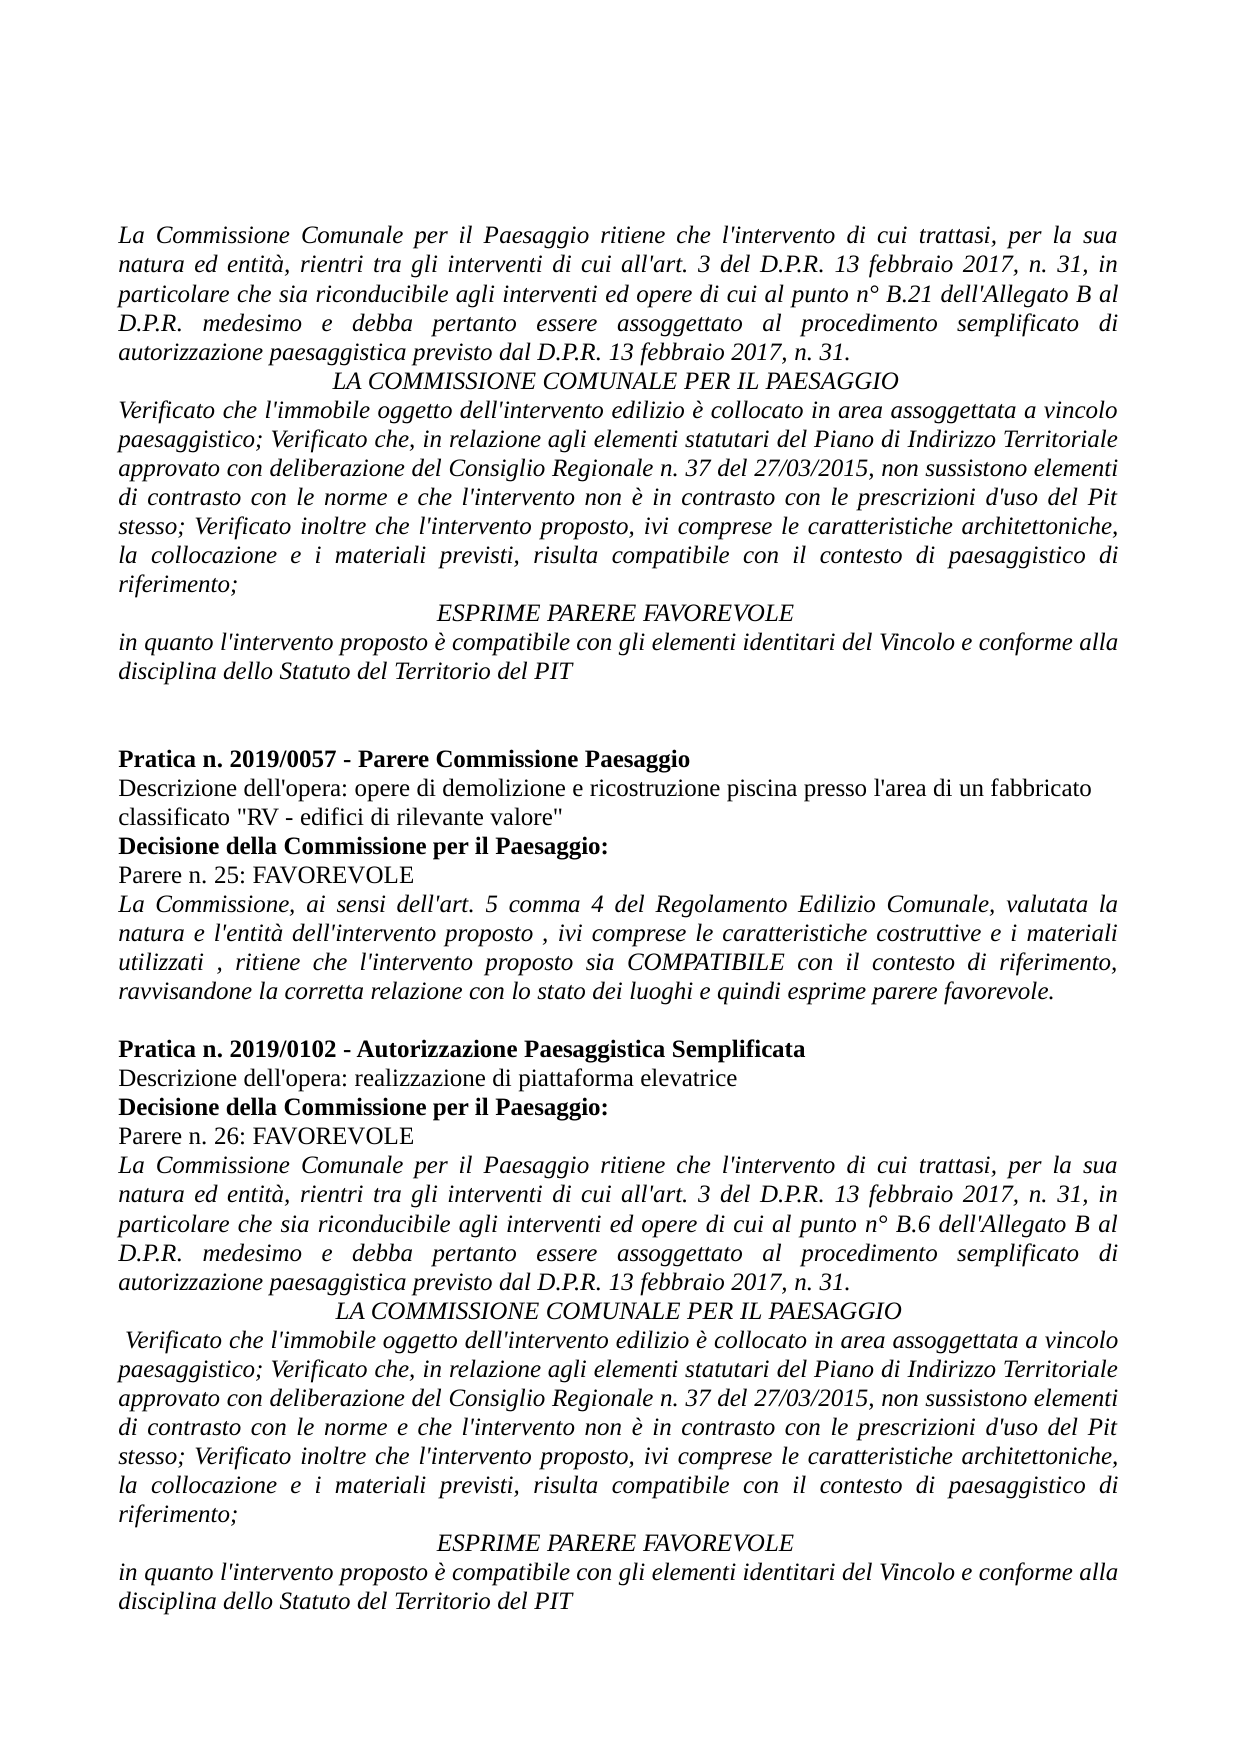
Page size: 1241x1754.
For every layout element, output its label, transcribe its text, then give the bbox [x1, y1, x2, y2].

text in quanto l'intervento proposto è compatibile con gli elementi identitari del Vincolo e conforme alla disciplina dello Statuto del Territorio del PIT [118, 1557, 1122, 1615]
text Decisione della Commissione per il Paesaggio: [118, 1092, 1122, 1121]
text ESPRIME PARERE FAVOREVOLE [118, 1528, 1122, 1557]
text ESPRIME PARERE FAVOREVOLE [118, 598, 1122, 627]
text Pratica n. 2019/0057 - Parere Commissione Paesaggio [118, 743, 1122, 772]
text in quanto l'intervento proposto è compatibile con gli elementi identitari del Vincolo e conforme alla disciplina dello Statuto del Territorio del PIT [118, 627, 1122, 685]
text Descrizione dell'opera: realizzazione di piattaforma elevatrice [118, 1063, 1122, 1092]
text Pratica n. 2019/0102 - Autorizzazione Paesaggistica Semplificata [118, 1034, 1122, 1063]
text La Commissione, ai sensi dell'art. 5 comma 4 del Regolamento Edilizio Comunale, valutata la natura e l'entità dell'intervento proposto , ivi comprese le caratteristiche costruttive e i materiali utilizzati , ritiene che l'intervento proposto sia COMPATIBILE con il contesto di riferimento, ravvisandone la corretta relazione con lo stato dei luoghi e quindi esprime parere favorevole. [118, 889, 1122, 1005]
text La Commissione Comunale per il Paesaggio ritiene che l'intervento di cui trattasi, per la sua natura ed entità, rientri tra gli interventi di cui all'art. 3 del D.P.R. 13 febbraio 2017, n. 31, in particolare che sia riconducibile agli interventi ed opere di cui al punto n° B.21 dell'Allegato B al D.P.R. medesimo e debba pertanto essere assoggettato al procedimento semplificato di autorizzazione paesaggistica previsto dal D.P.R. 13 febbraio 2017, n. 31. [118, 220, 1122, 366]
text Parere n. 26: FAVOREVOLE [118, 1121, 1122, 1150]
text Verificato che l'immobile oggetto dell'intervento edilizio è collocato in area assoggettata a vincolo paesaggistico; Verificato che, in relazione agli elementi statutari del Piano di Indirizzo Territoriale approvato con deliberazione del Consiglio Regionale n. 37 del 27/03/2015, non sussistono elementi di contrasto con le norme e che l'intervento non è in contrasto con le prescrizioni d'uso del Pit stesso; Verificato inoltre che l'intervento proposto, ivi comprese le caratteristiche architettoniche, la collocazione e i materiali previsti, risulta compatibile con il contesto di paesaggistico di riferimento; [118, 395, 1122, 598]
text La Commissione Comunale per il Paesaggio ritiene che l'intervento di cui trattasi, per la sua natura ed entità, rientri tra gli interventi di cui all'art. 3 del D.P.R. 13 febbraio 2017, n. 31, in particolare che sia riconducibile agli interventi ed opere di cui al punto n° B.6 dell'Allegato B al D.P.R. medesimo e debba pertanto essere assoggettato al procedimento semplificato di autorizzazione paesaggistica previsto dal D.P.R. 13 febbraio 2017, n. 31. [118, 1150, 1122, 1296]
text Parere n. 25: FAVOREVOLE [118, 860, 1122, 889]
text Decisione della Commissione per il Paesaggio: [118, 831, 1122, 860]
text LA COMMISSIONE COMUNALE PER IL PAESAGGIO [118, 1296, 1122, 1325]
text Descrizione dell'opera: opere di demolizione e ricostruzione piscina presso l'area di un fabbricato classificato "RV - edifici di rilevante valore" [118, 772, 1122, 831]
text Verificato che l'immobile oggetto dell'intervento edilizio è collocato in area assoggettata a vincolo paesaggistico; Verificato che, in relazione agli elementi statutari del Piano di Indirizzo Territoriale approvato con deliberazione del Consiglio Regionale n. 37 del 27/03/2015, non sussistono elementi di contrasto con le norme e che l'intervento non è in contrasto con le prescrizioni d'uso del Pit stesso; Verificato inoltre che l'intervento proposto, ivi comprese le caratteristiche architettoniche, la collocazione e i materiali previsti, risulta compatibile con il contesto di paesaggistico di riferimento; [118, 1325, 1122, 1528]
text LA COMMISSIONE COMUNALE PER IL PAESAGGIO [118, 366, 1122, 395]
